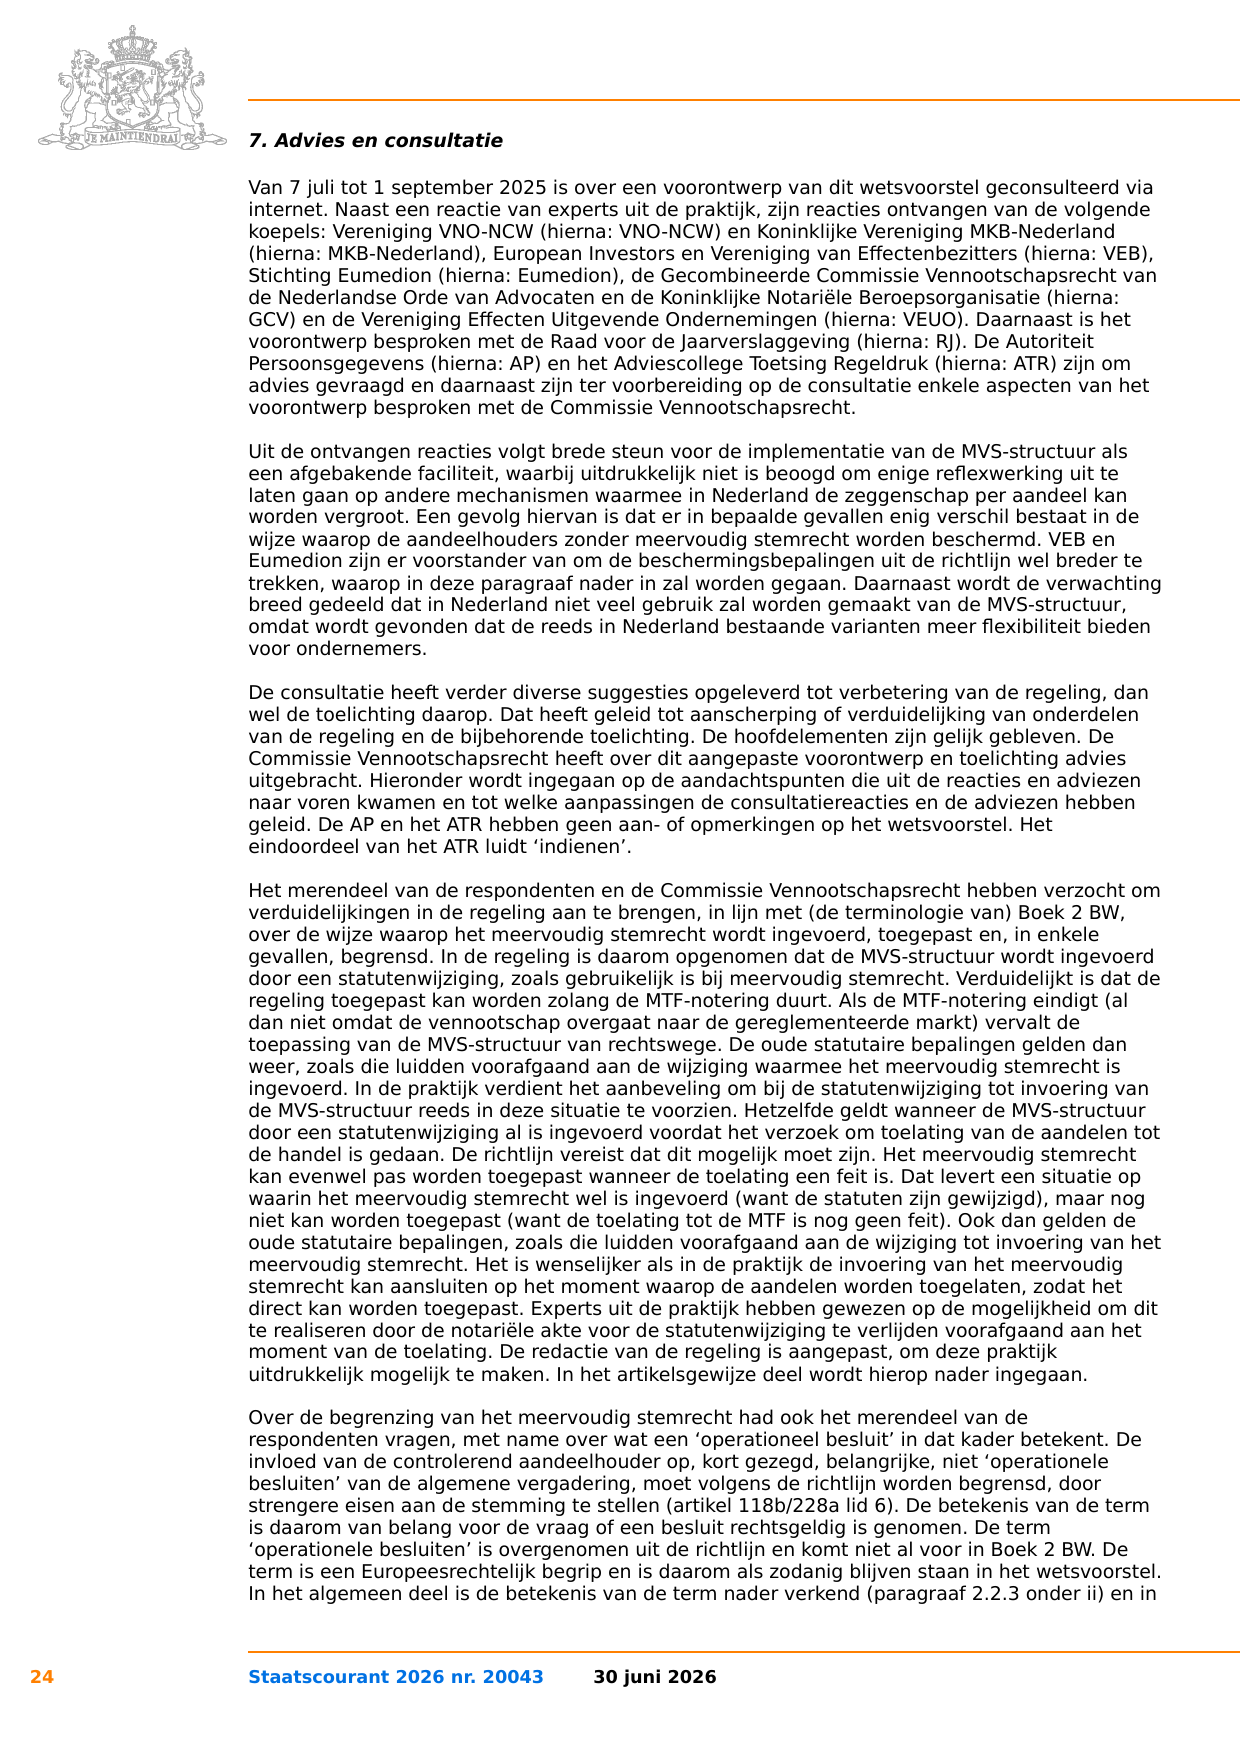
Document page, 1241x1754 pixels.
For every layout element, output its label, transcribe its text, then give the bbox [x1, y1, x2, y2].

text Van 7 juli tot 1 september 2025 is over een voorontwerp van dit wetsvoorstel geconsulteerd via internet. Naast een reactie van experts uit de praktijk, zijn reacties ontvangen van de volgende koepels: Vereniging VNO-NCW (hierna: VNO-NCW) en Koninklijke Vereniging MKB-Nederland (hierna: MKB-Nederland), European Investors en Vereniging van Effectenbezitters (hierna: VEB), Stichting Eumedion (hierna: Eumedion), de Gecombineerde Commissie Vennootschapsrecht van de Nederlandse Orde van Advocaten en de Koninklijke Notariële Beroepsorganisatie (hierna: GCV) en de Vereniging Effecten Uitgevende Ondernemingen (hierna: VEUO). Daarnaast is het voorontwerp besproken met de Raad voor de Jaarverslaggeving (hierna: RJ). De Autoriteit Persoonsgegevens (hierna: AP) en het Adviescollege Toetsing Regeldruk (hierna: ATR) zijn om advies gevraagd en daarnaast zijn ter voorbereiding op de consultatie enkele aspecten van het voorontwerp besproken met de Commissie Vennootschapsrecht. [248, 177, 1163, 419]
subtitle 7. Advies en consultatie [248, 130, 1163, 152]
text Uit de ontvangen reacties volgt brede steun voor de implementatie van de MVS-structuur als een afgebakende faciliteit, waarbij uitdrukkelijk niet is beoogd om enige reflexwerking uit te laten gaan op andere mechanismen waarmee in Nederland de zeggenschap per aandeel kan worden vergroot. Een gevolg hiervan is dat er in bepaalde gevallen enig verschil bestaat in de wijze waarop de aandeelhouders zonder meervoudig stemrecht worden beschermd. VEB en Eumedion zijn er voorstander van om de beschermingsbepalingen uit de richtlijn wel breder te trekken, waarop in deze paragraaf nader in zal worden gegaan. Daarnaast wordt de verwachting breed gedeeld dat in Nederland niet veel gebruik zal worden gemaakt van de MVS-structuur, omdat wordt gevonden dat de reeds in Nederland bestaande varianten meer flexibiliteit bieden voor ondernemers. [248, 441, 1163, 660]
picture [38, 25, 227, 150]
text De consultatie heeft verder diverse suggesties opgeleverd tot verbetering van de regeling, dan wel de toelichting daarop. Dat heeft geleid tot aanscherping of verduidelijking van onderdelen van de regeling en de bijbehorende toelichting. De hoofdelementen zijn gelijk gebleven. De Commissie Vennootschapsrecht heeft over dit aangepaste voorontwerp en toelichting advies uitgebracht. Hieronder wordt ingegaan op de aandachtspunten die uit de reacties en adviezen naar voren kwamen en tot welke aanpassingen de consultatiereacties en de adviezen hebben geleid. De AP en het ATR hebben geen aan- of opmerkingen op het wetsvoorstel. Het eindoordeel van het ATR luidt ‘indienen’. [248, 682, 1163, 858]
text Over de begrenzing van het meervoudig stemrecht had ook het merendeel van de respondenten vragen, met name over wat een ‘operationeel besluit’ in dat kader betekent. De invloed van de controlerend aandeelhouder op, kort gezegd, belangrijke, niet ‘operationele besluiten’ van de algemene vergadering, moet volgens de richtlijn worden begrensd, door strengere eisen aan de stemming te stellen (artikel 118b/228a lid 6). De betekenis van de term is daarom van belang voor de vraag of een besluit rechtsgeldig is genomen. De term ‘operationele besluiten’ is overgenomen uit de richtlijn en komt niet al voor in Boek 2 BW. De term is een Europeesrechtelijk begrip en is daarom als zodanig blijven staan in het wetsvoorstel. In het algemeen deel is de betekenis van de term nader verkend (paragraaf 2.2.3 onder ii) en in [248, 1407, 1163, 1605]
text Het merendeel van de respondenten en de Commissie Vennootschapsrecht hebben verzocht om verduidelijkingen in de regeling aan te brengen, in lijn met (de terminologie van) Boek 2 BW, over de wijze waarop het meervoudig stemrecht wordt ingevoerd, toegepast en, in enkele gevallen, begrensd. In de regeling is daarom opgenomen dat de MVS-structuur wordt ingevoerd door een statutenwijziging, zoals gebruikelijk is bij meervoudig stemrecht. Verduidelijkt is dat de regeling toegepast kan worden zolang de MTF-notering duurt. Als de MTF-notering eindigt (al dan niet omdat de vennootschap overgaat naar de gereglementeerde markt) vervalt de toepassing van de MVS-structuur van rechtswege. De oude statutaire bepalingen gelden dan weer, zoals die luidden voorafgaand aan de wijziging waarmee het meervoudig stemrecht is ingevoerd. In de praktijk verdient het aanbeveling om bij de statutenwijziging tot invoering van de MVS-structuur reeds in deze situatie te voorzien. Hetzelfde geldt wanneer de MVS-structuur door een statutenwijziging al is ingevoerd voordat het verzoek om toelating van de aandelen tot de handel is gedaan. De richtlijn vereist dat dit mogelijk moet zijn. Het meervoudig stemrecht kan evenwel pas worden toegepast wanneer de toelating een feit is. Dat levert een situatie op waarin het meervoudig stemrecht wel is ingevoerd (want de statuten zijn gewijzigd), maar nog niet kan worden toegepast (want de toelating tot de MTF is nog geen feit). Ook dan gelden de oude statutaire bepalingen, zoals die luidden voorafgaand aan de wijziging tot invoering van het meervoudig stemrecht. Het is wenselijker als in de praktijk de invoering van het meervoudig stemrecht kan aansluiten op het moment waarop de aandelen worden toegelaten, zodat het direct kan worden toegepast. Experts uit de praktijk hebben gewezen op de mogelijkheid om dit te realiseren door de notariële akte voor de statutenwijziging te verlijden voorafgaand aan het moment van de toelating. De redactie van de regeling is aangepast, om deze praktijk uitdrukkelijk mogelijk te maken. In het artikelsgewijze deel wordt hierop nader ingegaan. [248, 880, 1163, 1385]
